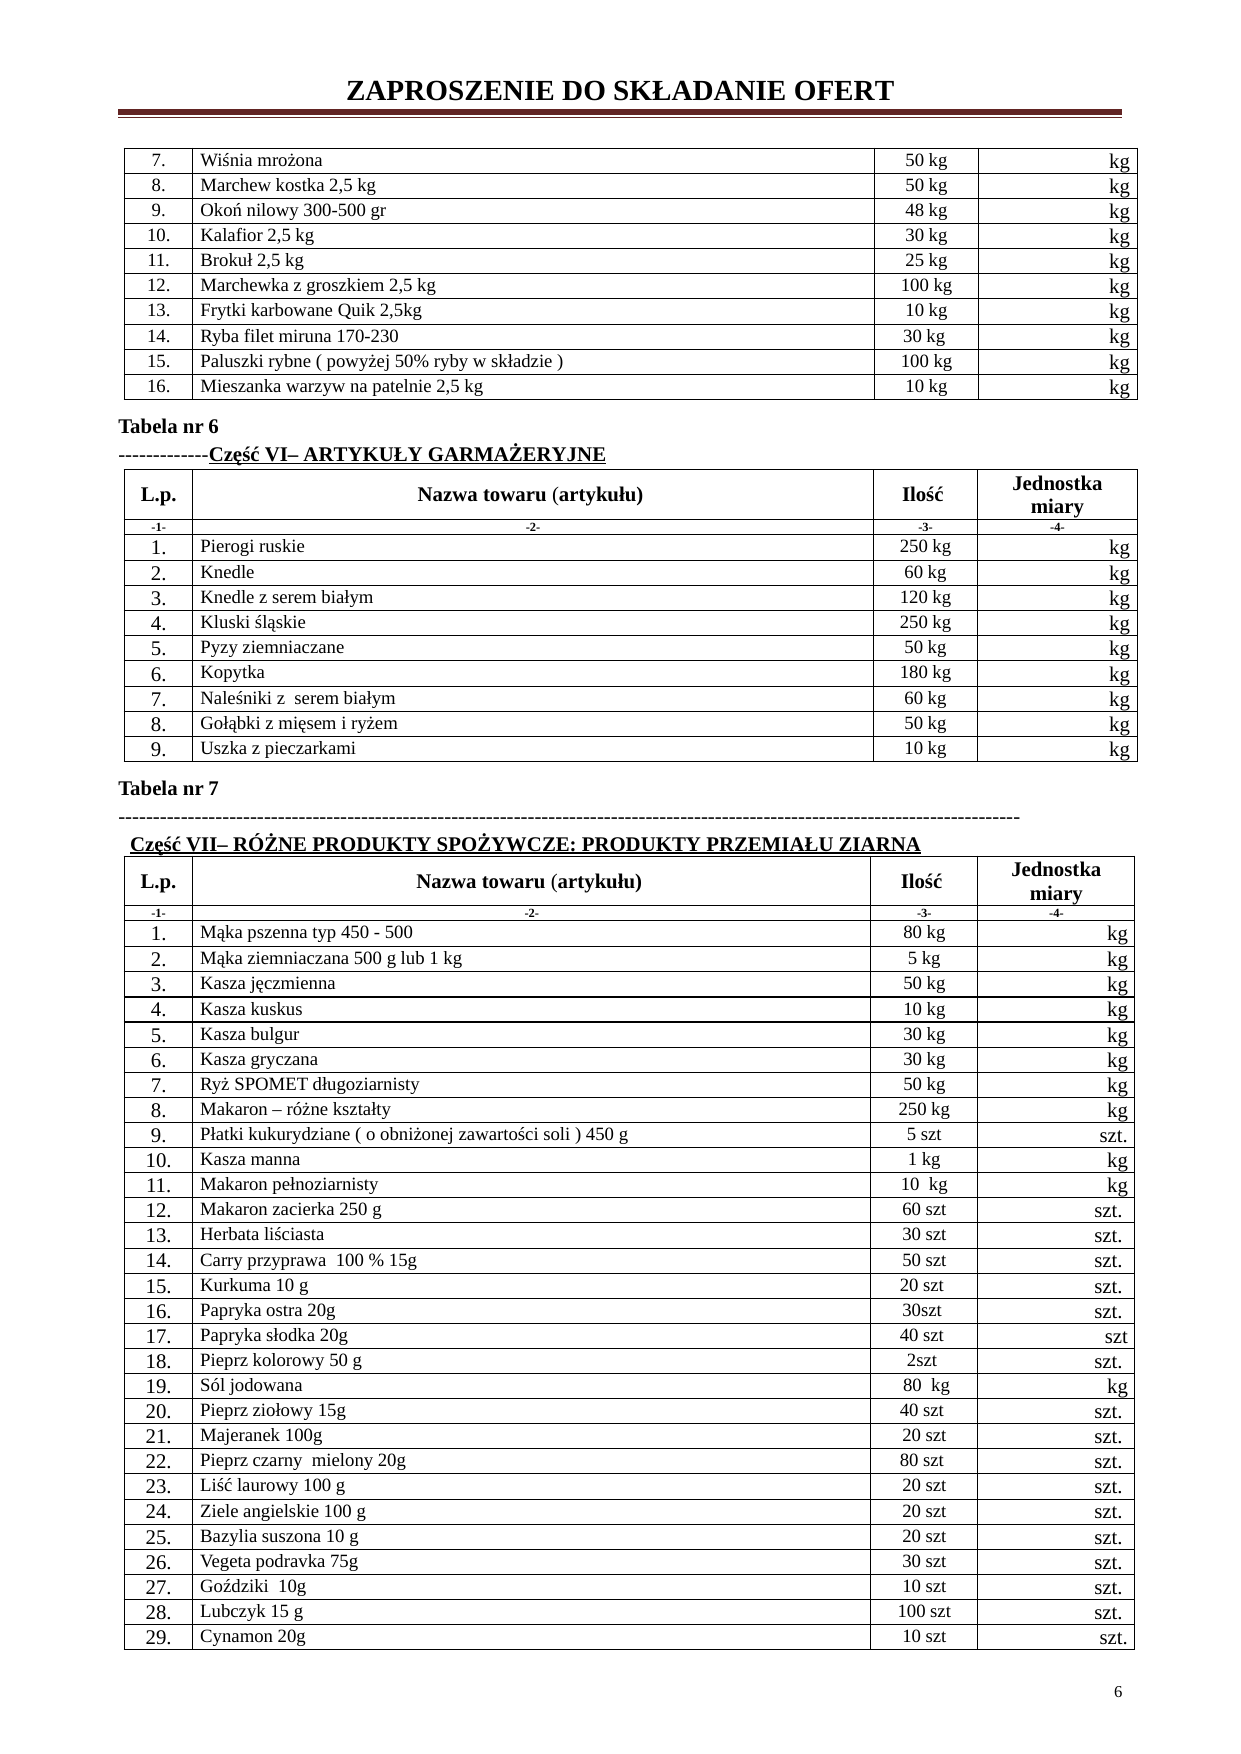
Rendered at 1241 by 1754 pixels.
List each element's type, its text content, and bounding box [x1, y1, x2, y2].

table_cell kg [978, 998, 1134, 1021]
table_cell Brokuł 2,5 kg [193, 249, 874, 273]
table_cell kg [978, 1073, 1134, 1097]
table_cell 29. [125, 1625, 192, 1649]
table_cell Kalafior 2,5 kg [193, 224, 874, 248]
table_cell kg [979, 249, 1137, 273]
table_header Nazwa towaru (artykułu) [193, 857, 870, 905]
table_cell Pieprz ziołowy 15g [193, 1399, 870, 1423]
table_cell Pierogi ruskie [193, 535, 873, 560]
table_cell kg [978, 586, 1137, 610]
table_cell 6. [125, 661, 192, 686]
table_cell szt. [978, 1550, 1134, 1574]
table_cell szt. [978, 1525, 1134, 1549]
table_cell Pyzy ziemniaczane [193, 636, 873, 660]
table_cell 4. [125, 611, 192, 635]
table_cell kg [978, 561, 1137, 585]
table_cell 24. [125, 1500, 192, 1523]
table_cell 250 kg [871, 1098, 977, 1122]
table_cell Kasza gryczana [193, 1048, 870, 1072]
table_header L.p. [125, 857, 192, 905]
table_cell szt. [978, 1274, 1134, 1298]
table_cell 60 kg [874, 561, 977, 585]
table_cell kg [978, 1023, 1134, 1047]
table_cell 23. [125, 1474, 192, 1498]
table_cell kg [979, 350, 1137, 374]
table_cell 30 kg [871, 1023, 977, 1047]
table_header Ilość [874, 470, 977, 518]
table_cell kg [979, 375, 1137, 399]
table_cell Kasza kuskus [193, 998, 870, 1021]
table_cell Goździki 10g [193, 1575, 870, 1599]
table_cell Frytki karbowane Quik 2,5kg [193, 299, 874, 323]
table_cell kg [978, 636, 1137, 660]
table_cell 50 kg [874, 712, 977, 736]
table_cell Pieprz kolorowy 50 g [193, 1349, 870, 1373]
table_cell 5. [125, 636, 192, 660]
table_cell kg [979, 224, 1137, 248]
table_cell szt. [978, 1299, 1134, 1323]
table_cell 13. [125, 299, 192, 323]
table_cell Kasza bulgur [193, 1023, 870, 1047]
table_cell kg [978, 1173, 1134, 1197]
table_cell -3- [874, 520, 977, 534]
table_cell Kasza jęczmienna [193, 972, 870, 996]
table_cell 7. [125, 687, 192, 711]
table_cell Mąka pszenna typ 450 - 500 [193, 921, 870, 946]
table_cell -4- [978, 906, 1134, 920]
table_cell 7. [125, 149, 192, 173]
table_cell 10 kg [871, 1173, 977, 1197]
table_cell szt. [978, 1424, 1134, 1448]
table_cell -3- [871, 906, 977, 920]
text ---------------------------------------------------------------------------------------------------------------------------------- [118, 804, 1217, 828]
table_cell -2- [193, 906, 870, 920]
table_cell 20 szt [871, 1424, 977, 1448]
table_cell 5 kg [871, 947, 977, 971]
table_cell Ryba filet miruna 170-230 [193, 325, 874, 348]
table_cell Sól jodowana [193, 1374, 870, 1398]
table_cell -1- [125, 520, 192, 534]
table_cell Makaron – różne kształty [193, 1098, 870, 1122]
table_cell kg [979, 274, 1137, 298]
table_cell szt. [978, 1449, 1134, 1473]
table_cell szt. [978, 1399, 1134, 1423]
table_cell kg [978, 947, 1134, 971]
table_cell 40 szt [871, 1324, 977, 1348]
table_cell 12. [125, 274, 192, 298]
table_cell Marchewka z groszkiem 2,5 kg [193, 274, 874, 298]
table_cell 1. [125, 535, 192, 560]
table_cell 80 kg [871, 1374, 977, 1398]
table_cell Gołąbki z mięsem i ryżem [193, 712, 873, 736]
table_cell 48 kg [875, 199, 978, 223]
table_cell 4. [125, 998, 192, 1021]
table_cell 26. [125, 1550, 192, 1574]
table_cell szt. [978, 1625, 1134, 1649]
table_header Nazwa towaru (artykułu) [193, 470, 873, 518]
table_cell 14. [125, 325, 192, 348]
table_cell szt. [978, 1474, 1134, 1498]
table_cell Knedle z serem białym [193, 586, 873, 610]
table_cell 20 szt [871, 1274, 977, 1298]
table_cell kg [978, 535, 1137, 560]
table_cell Papryka słodka 20g [193, 1324, 870, 1348]
table_cell 10. [125, 224, 192, 248]
table_cell szt. [978, 1600, 1134, 1624]
table_cell szt. [978, 1198, 1134, 1222]
table_cell 50 kg [874, 636, 977, 660]
table_header L.p. [125, 470, 192, 518]
table_cell Okoń nilowy 300-500 gr [193, 199, 874, 223]
table_cell szt [978, 1324, 1134, 1348]
table_cell kg [979, 174, 1137, 198]
table_cell -4- [978, 520, 1137, 534]
table_cell 80 kg [871, 921, 977, 946]
table_cell 10 szt [871, 1575, 977, 1599]
table_header Jednostka miary [978, 857, 1134, 905]
table_cell Liść laurowy 100 g [193, 1474, 870, 1498]
table_cell Naleśniki z serem białym [193, 687, 873, 711]
table_cell 27. [125, 1575, 192, 1599]
table_cell 3. [125, 972, 192, 996]
table_cell 180 kg [874, 661, 977, 686]
table_cell 10 kg [875, 299, 978, 323]
table_cell kg [979, 299, 1137, 323]
table_cell 250 kg [874, 611, 977, 635]
table_cell kg [979, 199, 1137, 223]
table_cell 100 kg [875, 350, 978, 374]
table_cell 50 kg [871, 972, 977, 996]
table_header Ilość [871, 857, 977, 905]
table_cell kg [978, 737, 1137, 761]
table_cell szt. [978, 1249, 1134, 1272]
text Tabela nr 7 [118, 776, 1217, 800]
table_cell 40 szt [871, 1399, 977, 1423]
table_cell 5 szt [871, 1123, 977, 1147]
table_cell kg [978, 921, 1134, 946]
text -------------Część VI– ARTYKUŁY GARMAŻERYJNE [118, 442, 1217, 466]
table_cell 100 kg [875, 274, 978, 298]
table_cell 30 kg [875, 224, 978, 248]
table_cell kg [978, 1374, 1134, 1398]
table_cell kg [978, 1148, 1134, 1172]
table_cell Pieprz czarny mielony 20g [193, 1449, 870, 1473]
table_cell 2. [125, 947, 192, 971]
table_cell kg [978, 611, 1137, 635]
table_cell kg [978, 712, 1137, 736]
table_cell 30 kg [875, 325, 978, 348]
table_cell 16. [125, 375, 192, 399]
table_cell Kurkuma 10 g [193, 1274, 870, 1298]
table_cell 9. [125, 199, 192, 223]
table_cell 30 szt [871, 1223, 977, 1247]
table_cell szt. [978, 1349, 1134, 1373]
table_cell 12. [125, 1198, 192, 1222]
table_cell 5. [125, 1023, 192, 1047]
table_cell 18. [125, 1349, 192, 1373]
table_cell 20 szt [871, 1474, 977, 1498]
table_cell kg [978, 972, 1134, 996]
table_cell Kluski śląskie [193, 611, 873, 635]
table_cell 1 kg [871, 1148, 977, 1172]
table_cell 10. [125, 1148, 192, 1172]
table_cell Marchew kostka 2,5 kg [193, 174, 874, 198]
table_cell Uszka z pieczarkami [193, 737, 873, 761]
table_cell kg [979, 325, 1137, 348]
table_cell 9. [125, 1123, 192, 1147]
table_cell Ryż SPOMET długoziarnisty [193, 1073, 870, 1097]
table_cell szt. [978, 1123, 1134, 1147]
table_cell 1. [125, 921, 192, 946]
table_cell 10 kg [871, 998, 977, 1021]
table_cell 25. [125, 1525, 192, 1549]
table_cell 6. [125, 1048, 192, 1072]
table_cell 10 kg [875, 375, 978, 399]
table_cell 10 szt [871, 1625, 977, 1649]
table_cell 8. [125, 174, 192, 198]
table_cell Paluszki rybne ( powyżej 50% ryby w składzie ) [193, 350, 874, 374]
table_cell Vegeta podravka 75g [193, 1550, 870, 1574]
table_cell Cynamon 20g [193, 1625, 870, 1649]
table_cell szt. [978, 1223, 1134, 1247]
table_cell 20 szt [871, 1525, 977, 1549]
table_cell 8. [125, 712, 192, 736]
table_cell kg [978, 661, 1137, 686]
table_cell 8. [125, 1098, 192, 1122]
table_cell 25 kg [875, 249, 978, 273]
table_cell 17. [125, 1324, 192, 1348]
table_cell Ziele angielskie 100 g [193, 1500, 870, 1523]
table_cell 30 szt [871, 1550, 977, 1574]
table_cell Papryka ostra 20g [193, 1299, 870, 1323]
text Tabela nr 6 [118, 414, 1217, 438]
table_cell 11. [125, 249, 192, 273]
table_cell 14. [125, 1249, 192, 1272]
table_cell 9. [125, 737, 192, 761]
table_cell Płatki kukurydziane ( o obniżonej zawartości soli ) 450 g [193, 1123, 870, 1147]
table_cell 30 kg [871, 1048, 977, 1072]
table_cell 16. [125, 1299, 192, 1323]
table_cell kg [979, 149, 1137, 173]
table_cell 2. [125, 561, 192, 585]
table_cell Carry przyprawa 100 % 15g [193, 1249, 870, 1272]
table_cell 11. [125, 1173, 192, 1197]
table_cell -2- [193, 520, 873, 534]
table_cell Kasza manna [193, 1148, 870, 1172]
table_cell szt. [978, 1500, 1134, 1523]
table_cell 22. [125, 1449, 192, 1473]
table_cell 19. [125, 1374, 192, 1398]
table_cell kg [978, 1048, 1134, 1072]
table_cell 2szt [871, 1349, 977, 1373]
table_cell 30szt [871, 1299, 977, 1323]
table_cell 13. [125, 1223, 192, 1247]
table_cell Mieszanka warzyw na patelnie 2,5 kg [193, 375, 874, 399]
table_cell Mąka ziemniaczana 500 g lub 1 kg [193, 947, 870, 971]
list Część VII– RÓŻNE PRODUKTY SPOŻYWCZE: PRODUKTY PRZEMIAŁU ZIARNA [130, 831, 1122, 856]
table_cell Majeranek 100g [193, 1424, 870, 1448]
table_cell 21. [125, 1424, 192, 1448]
table_cell 28. [125, 1600, 192, 1624]
table_cell kg [978, 687, 1137, 711]
table_cell 15. [125, 1274, 192, 1298]
table_cell Makaron pełnoziarnisty [193, 1173, 870, 1197]
table_cell Knedle [193, 561, 873, 585]
table_cell Herbata liściasta [193, 1223, 870, 1247]
table_cell 50 kg [871, 1073, 977, 1097]
table_cell 20 szt [871, 1500, 977, 1523]
table_cell 50 szt [871, 1249, 977, 1272]
table_cell 80 szt [871, 1449, 977, 1473]
table_cell 100 szt [871, 1600, 977, 1624]
table_cell 20. [125, 1399, 192, 1423]
table_cell -1- [125, 906, 192, 920]
table_cell 250 kg [874, 535, 977, 560]
table_cell 10 kg [874, 737, 977, 761]
table_cell 50 kg [875, 149, 978, 173]
table_cell 15. [125, 350, 192, 374]
table_cell Makaron zacierka 250 g [193, 1198, 870, 1222]
table_cell 120 kg [874, 586, 977, 610]
table_header Jednostka miary [978, 470, 1137, 518]
table_cell 60 kg [874, 687, 977, 711]
table_cell 60 szt [871, 1198, 977, 1222]
table_cell 50 kg [875, 174, 978, 198]
table_cell 3. [125, 586, 192, 610]
table_cell Wiśnia mrożona [193, 149, 874, 173]
table_cell kg [978, 1098, 1134, 1122]
table_cell 7. [125, 1073, 192, 1097]
table_cell Lubczyk 15 g [193, 1600, 870, 1624]
table_cell szt. [978, 1575, 1134, 1599]
table_cell Bazylia suszona 10 g [193, 1525, 870, 1549]
table_cell Kopytka [193, 661, 873, 686]
